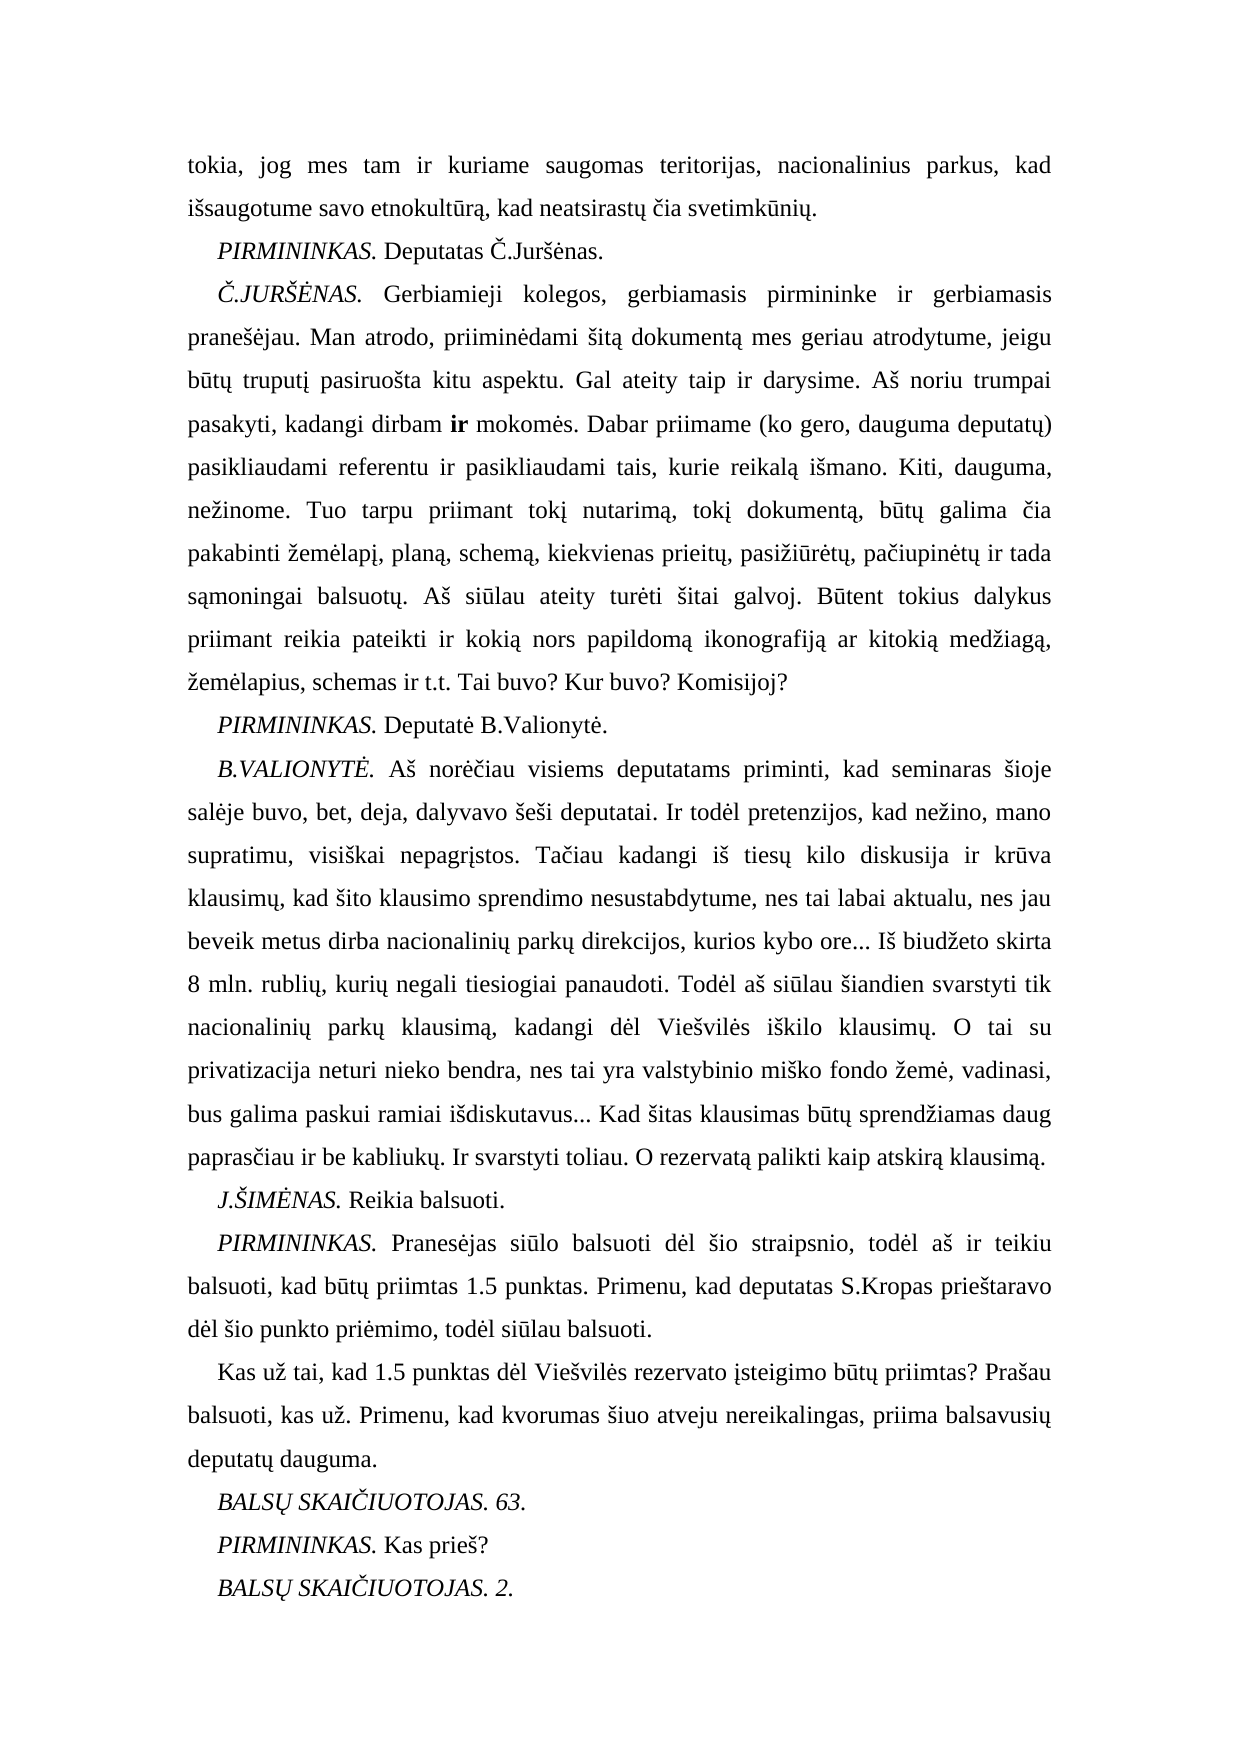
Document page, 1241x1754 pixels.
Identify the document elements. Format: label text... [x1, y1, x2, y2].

text Kas už tai, kad 1.5 punktas dėl Viešvilės rezervato įsteigimo būtų priimtas? Prašau balsuoti, kas už. Primenu, kad kvorumas šiuo atveju nereikalingas, priima balsavusių deputatų dauguma. [187, 1357, 1053, 1472]
text Č.JURŠĖNAS. Gerbiamieji kolegos, gerbiamasis pirmininke ir gerbiamasis pranešėjau. Man atrodo, priiminėdami šitą dokumentą mes geriau atrodytume, jeigu būtų truputį pasiruošta kitu aspektu. Gal ateity taip ir darysime. Aš noriu trumpai pasakyti, kadangi dirbam ir mokomės. Dabar priimame (ko gero, dauguma deputatų) pasikliaudami referentu ir pasikliaudami tais, kurie reikalą išmano. Kiti, dauguma, nežinome. Tuo tarpu priimant tokį nutarimą, tokį dokumentą, būtų galima čia pakabinti žemėlapį, planą, schemą, kiekvienas prieitų, pasižiūrėtų, pačiupinėtų ir tada sąmoningai balsuotų. Aš siūlau ateity turėti šitai galvoj. Būtent tokius dalykus priimant reikia pateikti ir kokią nors papildomą ikonografiją ar kitokią medžiagą, žemėlapius, schemas ir t.t. Tai buvo? Kur buvo? Komisijoj? [187, 279, 1053, 696]
text tokia, jog mes tam ir kuriame saugomas teritorijas, nacionalinius parkus, kad išsaugotume savo etnokultūrą, kad neatsirastų čia svetimkūnių. [187, 150, 1053, 222]
text PIRMININKAS. Pranesėjas siūlo balsuoti dėl šio straipsnio, todėl aš ir teikiu balsuoti, kad būtų priimtas 1.5 punktas. Primenu, kad deputatas S.Kropas prieštaravo dėl šio punkto priėmimo, todėl siūlau balsuoti. [187, 1228, 1053, 1343]
text J.ŠIMĖNAS. Reikia balsuoti. [187, 1185, 1053, 1214]
text BALSŲ SKAIČIUOTOJAS. 2. [187, 1573, 1053, 1602]
text BALSŲ SKAIČIUOTOJAS. 63. [187, 1487, 1053, 1516]
text PIRMININKAS. Deputatė B.Valionytė. [187, 711, 1053, 739]
text B.VALIONYTĖ. Aš norėčiau visiems deputatams priminti, kad seminaras šioje salėje buvo, bet, deja, dalyvavo šeši deputatai. Ir todėl pretenzijos, kad nežino, mano supratimu, visiškai nepagrįstos. Tačiau kadangi iš tiesų kilo diskusija ir krūva klausimų, kad šito klausimo sprendimo nesustabdytume, nes tai labai aktualu, nes jau beveik metus dirba nacionalinių parkų direkcijos, kurios kybo ore... Iš biudžeto skirta 8 mln. rublių, kurių negali tiesiogiai panaudoti. Todėl aš siūlau šiandien svarstyti tik nacionalinių parkų klausimą, kadangi dėl Viešvilės iškilo klausimų. O tai su privatizacija neturi nieko bendra, nes tai yra valstybinio miško fondo žemė, vadinasi, bus galima paskui ramiai išdiskutavus... Kad šitas klausimas būtų sprendžiamas daug paprasčiau ir be kabliukų. Ir svarstyti toliau. O rezervatą palikti kaip atskirą klausimą. [187, 754, 1053, 1171]
text PIRMININKAS. Kas prieš? [187, 1530, 1053, 1559]
text PIRMININKAS. Deputatas Č.Juršėnas. [187, 236, 1053, 265]
